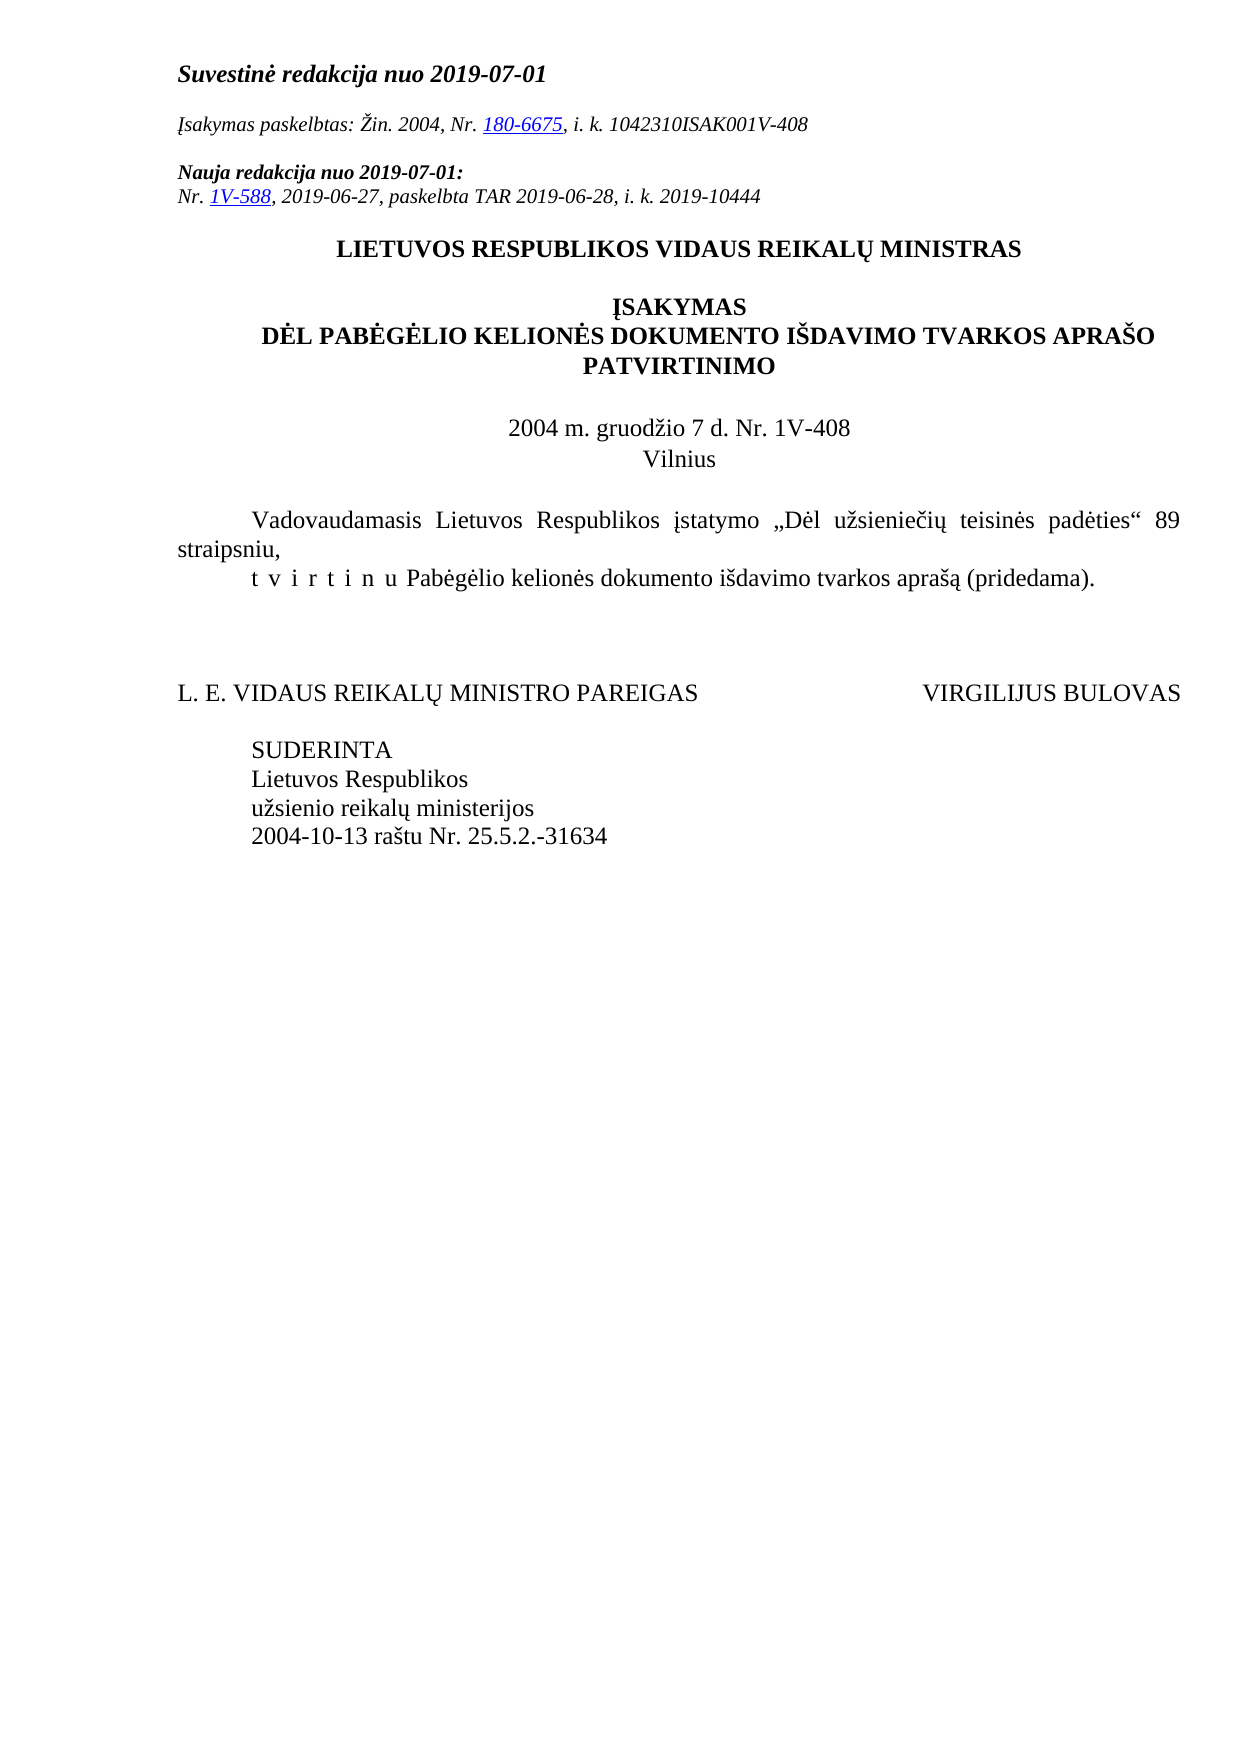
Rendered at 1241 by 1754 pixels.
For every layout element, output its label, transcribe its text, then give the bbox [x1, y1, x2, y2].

text Suvestinė redakcija nuo 2019-07-01 [177, 59, 1181, 88]
text Įsakymas paskelbtas: Žin. 2004, Nr. 180-6675, i. k. 1042310ISAK001V-408 [177, 112, 1181, 136]
text užsienio reikalų ministerijos [177, 793, 1181, 821]
text 2004-10-13 raštu Nr. 25.5.2.-31634 [177, 821, 1181, 850]
text Lietuvos Respublikos [177, 764, 1181, 793]
text Nr. 1V-588, 2019-06-27, paskelbta TAR 2019-06-28, i. k. 2019-10444 [177, 184, 1181, 208]
text Nauja redakcija nuo 2019-07-01: [177, 160, 1181, 184]
text DĖL PABĖGĖLIO KELIONĖS DOKUMENTO IŠDAVIMO TVARKOS APRAŠO PATVIRTINIMO [177, 321, 1181, 380]
text 2004 m. gruodžio 7 d. Nr. 1V-408 [177, 413, 1181, 442]
text Vadovaudamasis Lietuvos Respublikos įstatymo „Dėl užsieniečių teisinės padėties“ 89 straipsniu, [177, 505, 1181, 563]
text Vilnius [177, 444, 1181, 472]
text ĮSAKYMAS [177, 292, 1181, 321]
text SUDERINTA [177, 735, 1181, 764]
text t v i r t i n u Pabėgėlio kelionės dokumento išdavimo tvarkos aprašą (pridedama). [177, 563, 1181, 591]
text L. E. VIDAUS REIKALŲ MINISTRO PAREIGAS VIRGILIJUS BULOVAS [177, 678, 1181, 706]
text LIETUVOS RESPUBLIKOS VIDAUS REIKALŲ MINISTRAS [177, 234, 1181, 263]
